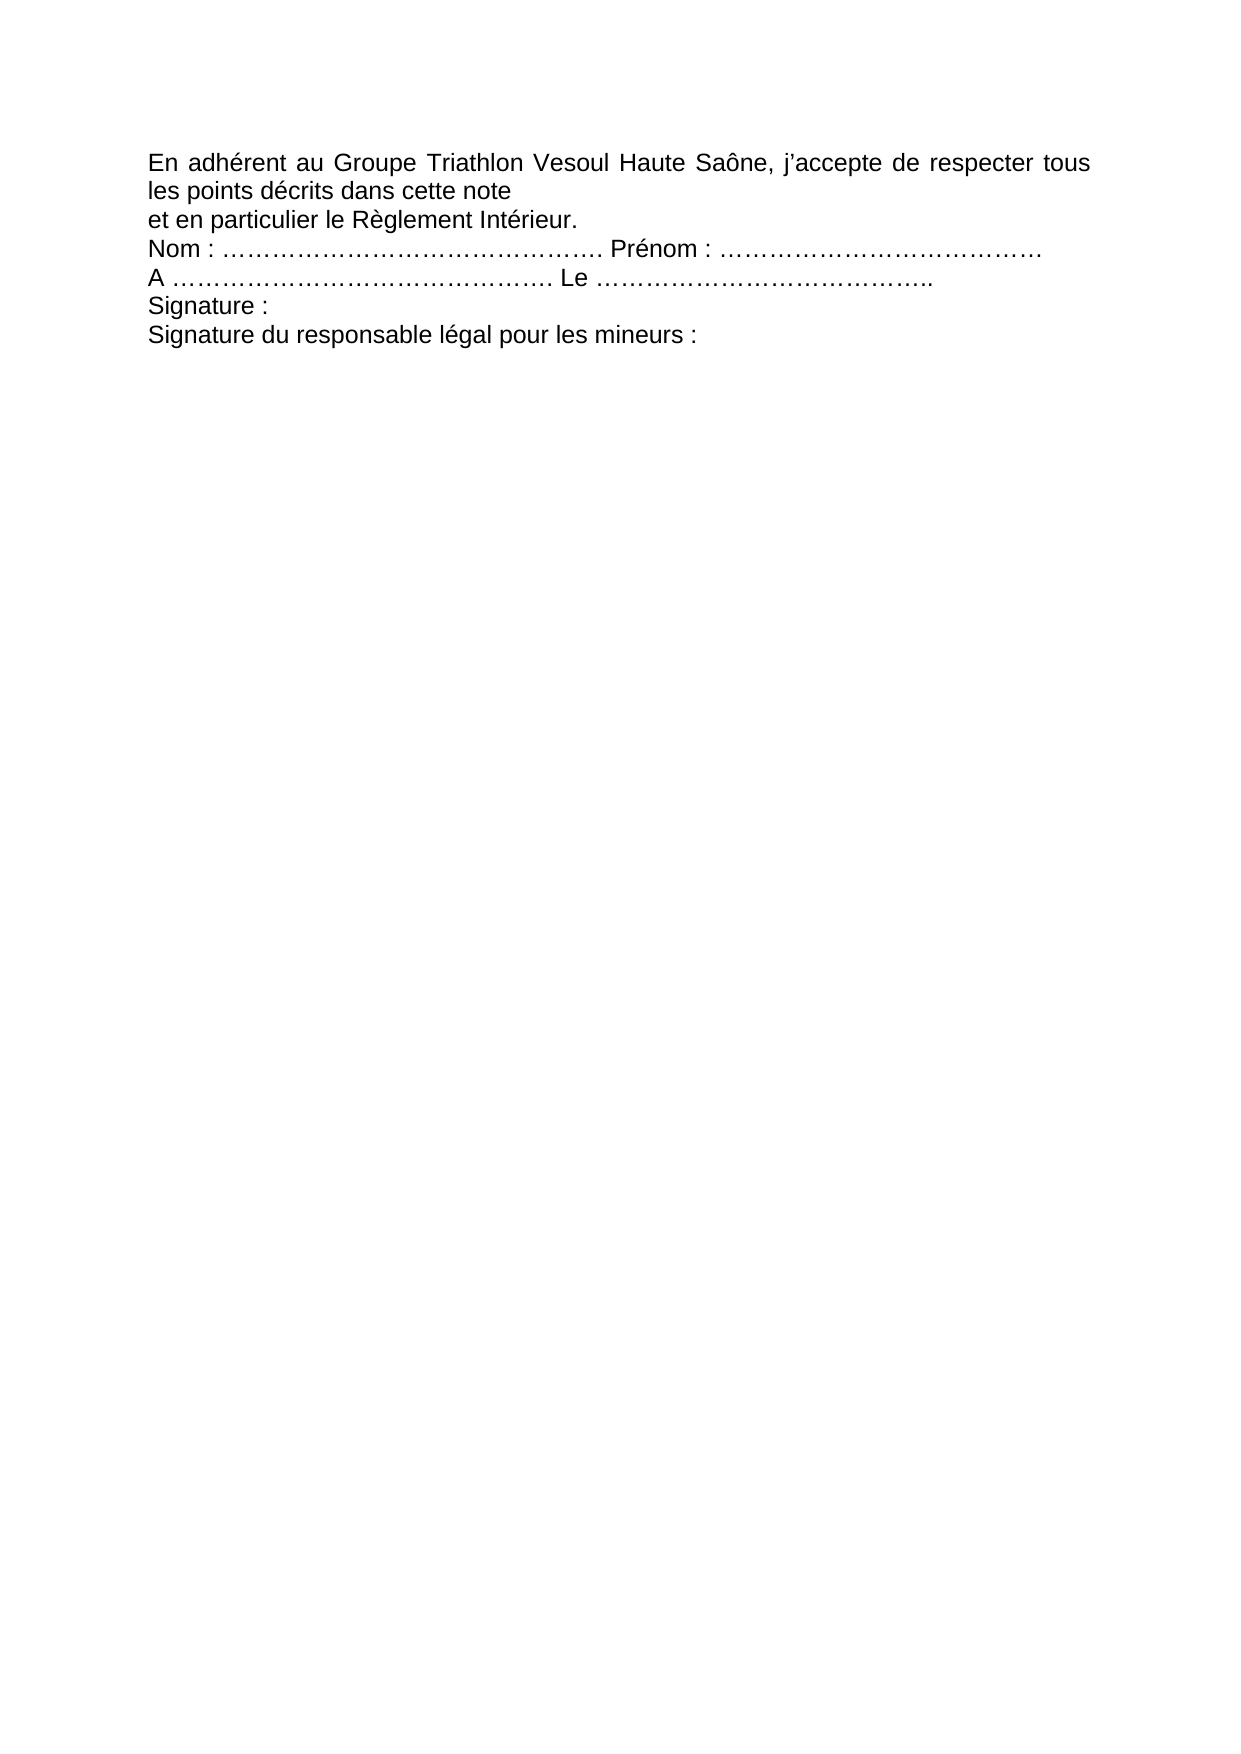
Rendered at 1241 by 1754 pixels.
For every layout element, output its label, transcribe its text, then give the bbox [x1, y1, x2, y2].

text Signature du responsable légal pour les mineurs : [148, 320, 1093, 349]
text et en particulier le Règlement Intérieur. [148, 205, 1093, 234]
text En adhérent au Groupe Triathlon Vesoul Haute Saône, j’accepte de respecter tous les points décrits dans cette note [148, 148, 1093, 205]
text Nom : ………………………………………. Prénom : ………………………………… [148, 234, 1093, 263]
text Signature : [148, 291, 1093, 320]
text A ………………………………………. Le ………………………………….. [148, 263, 1093, 291]
